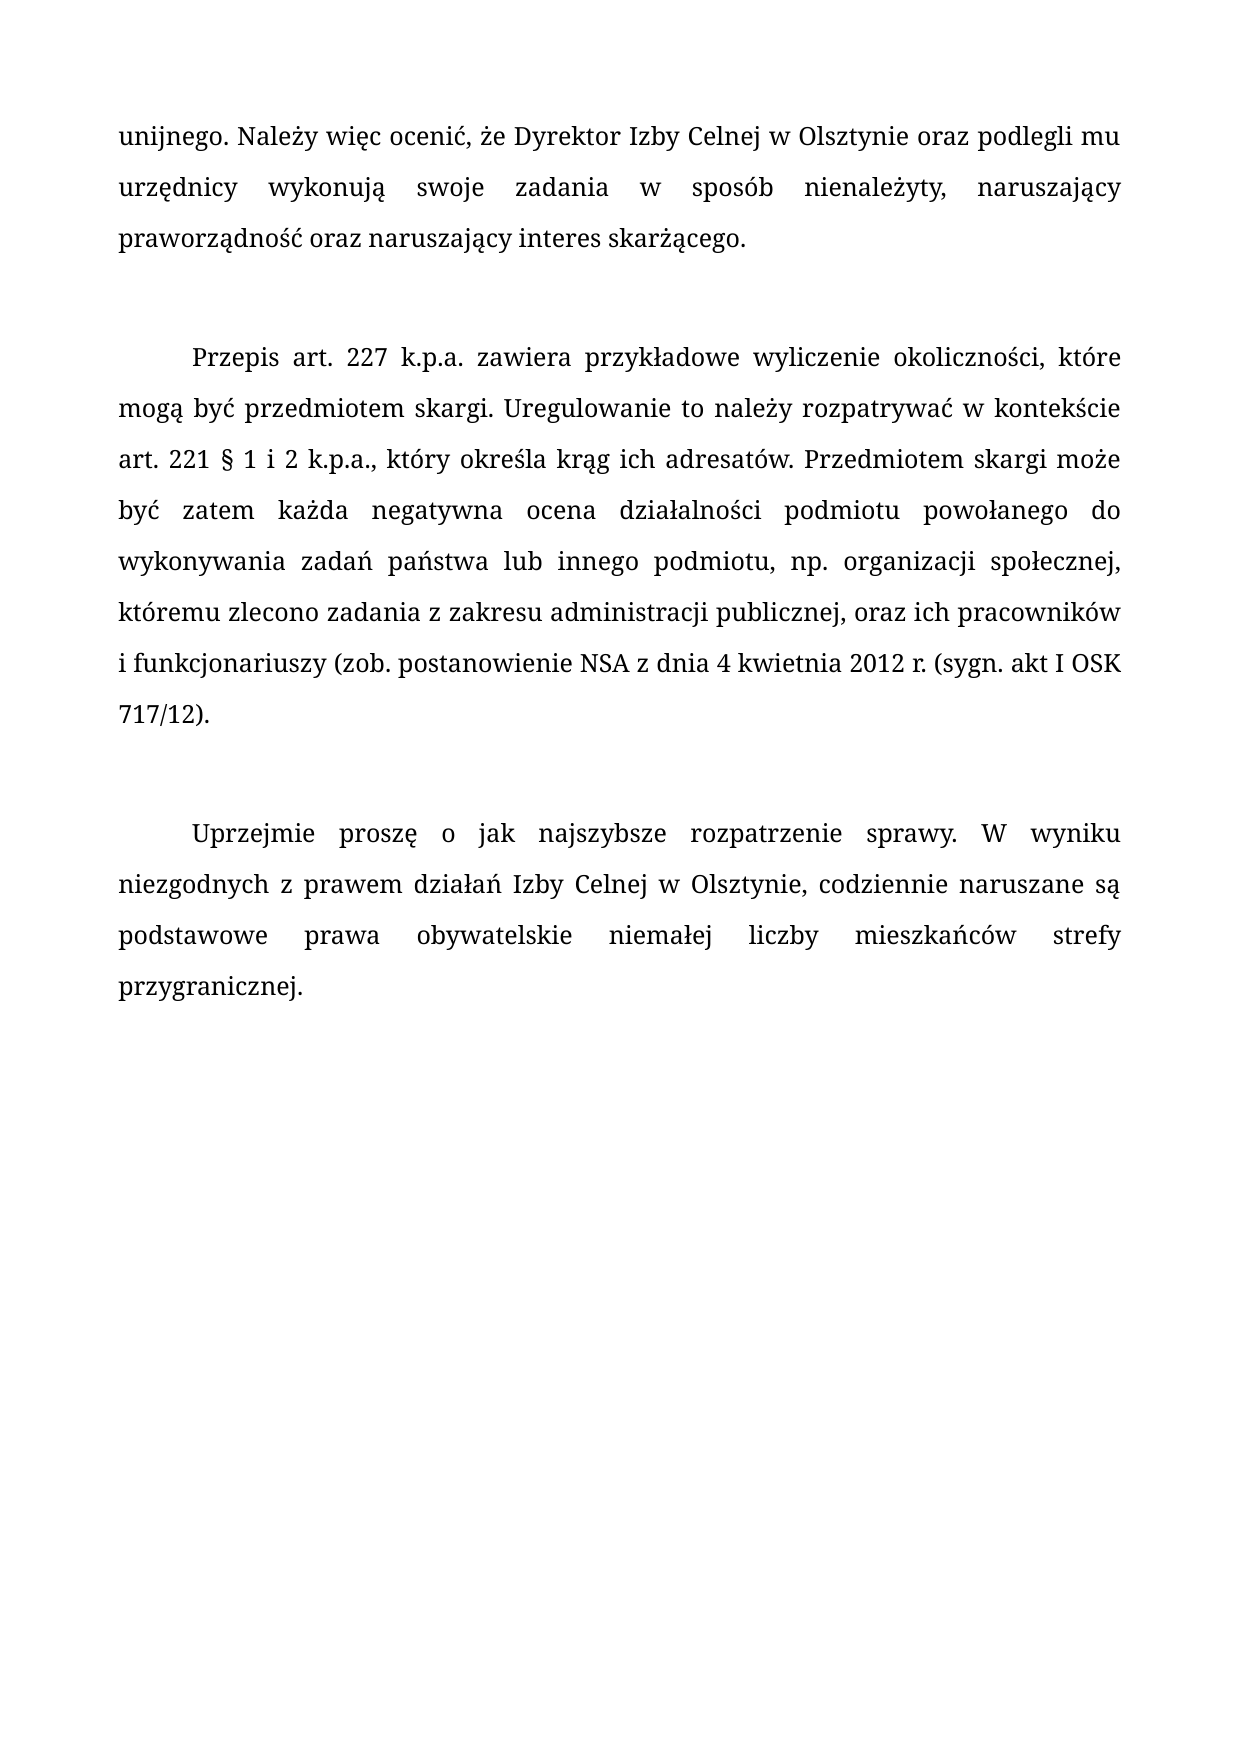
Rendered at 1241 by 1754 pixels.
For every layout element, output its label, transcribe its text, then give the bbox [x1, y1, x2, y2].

text unijnego. Należy więc ocenić, że Dyrektor Izby Celnej w Olsztynie oraz podlegli mu urzędnicy wykonują swoje zadania w sposób nienależyty, naruszający praworządność oraz naruszający interes skarżącego. [118, 118, 1122, 254]
text Uprzejmie proszę o jak najszybsze rozpatrzenie sprawy. W wyniku niezgodnych z prawem działań Izby Celnej w Olsztynie, codziennie naruszane są podstawowe prawa obywatelskie niemałej liczby mieszkańców strefy przygranicznej. [118, 816, 1122, 1003]
text Przepis art. 227 k.p.a. zawiera przykładowe wyliczenie okoliczności, które mogą być przedmiotem skargi. Uregulowanie to należy rozpatrywać w kontekście art. 221 § 1 i 2 k.p.a., który określa krąg ich adresatów. Przedmiotem skargi może być zatem każda negatywna ocena działalności podmiotu powołanego do wykonywania zadań państwa lub innego podmiotu, np. organizacji społecznej, któremu zlecono zadania z zakresu administracji publicznej, oraz ich pracowników i funkcjonariuszy (zob. postanowienie NSA z dnia 4 kwietnia 2012 r. (sygn. akt I OSK 717/12). [118, 339, 1122, 731]
